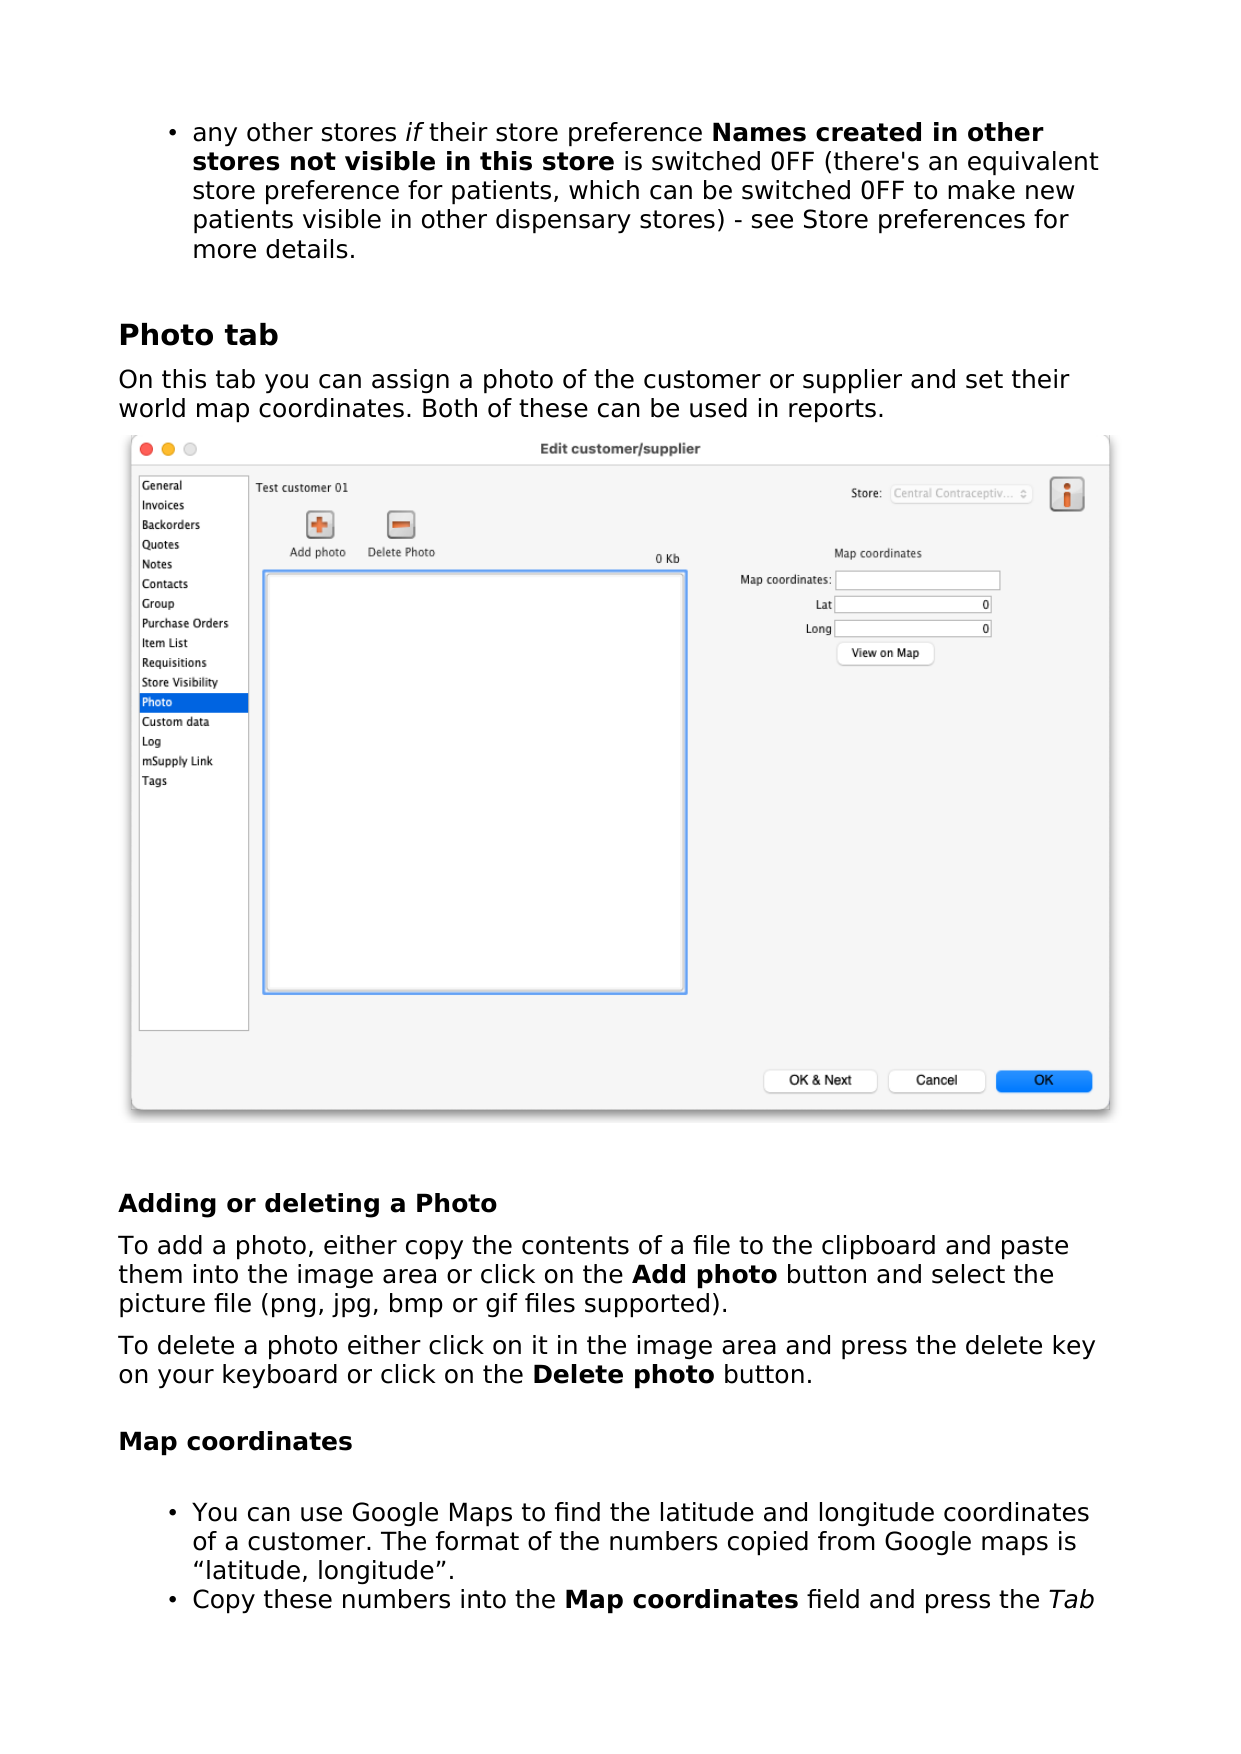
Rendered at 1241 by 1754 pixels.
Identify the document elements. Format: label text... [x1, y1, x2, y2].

picture [118, 435, 1123, 1123]
text On this tab you can assign a photo of the customer or supplier and set their world map coordinates. Both of these can be used in reports. [118, 365, 1122, 423]
subtitle Adding or deleting a Photo [118, 1189, 1122, 1219]
list Copy these numbers into the Map coordinates field and press the Tab [177, 1586, 1122, 1615]
text To delete a photo either click on it in the image area and press the delete key on your keyboard or click on the Delete photo button. [118, 1331, 1122, 1389]
subtitle Photo tab [118, 318, 1122, 352]
text To add a photo, either copy the contents of a file to the clipboard and paste them into the image area or click on the Add photo button and select the picture file (png, jpg, bmp or gif files supported). [118, 1231, 1122, 1319]
list You can use Google Maps to find the latitude and longitude coordinates of a customer. The format of the numbers copied from Google maps is “latitude, longitude”. [177, 1498, 1122, 1586]
list any other stores if their store preference Names created in other stores not visible in this store is switched OFF (there's an equivalent store preference for patients, which can be switched OFF to make new patients visible in other dispensary stores) - see Store preferences for more details. [177, 118, 1122, 264]
subtitle Map coordinates [118, 1427, 1122, 1456]
